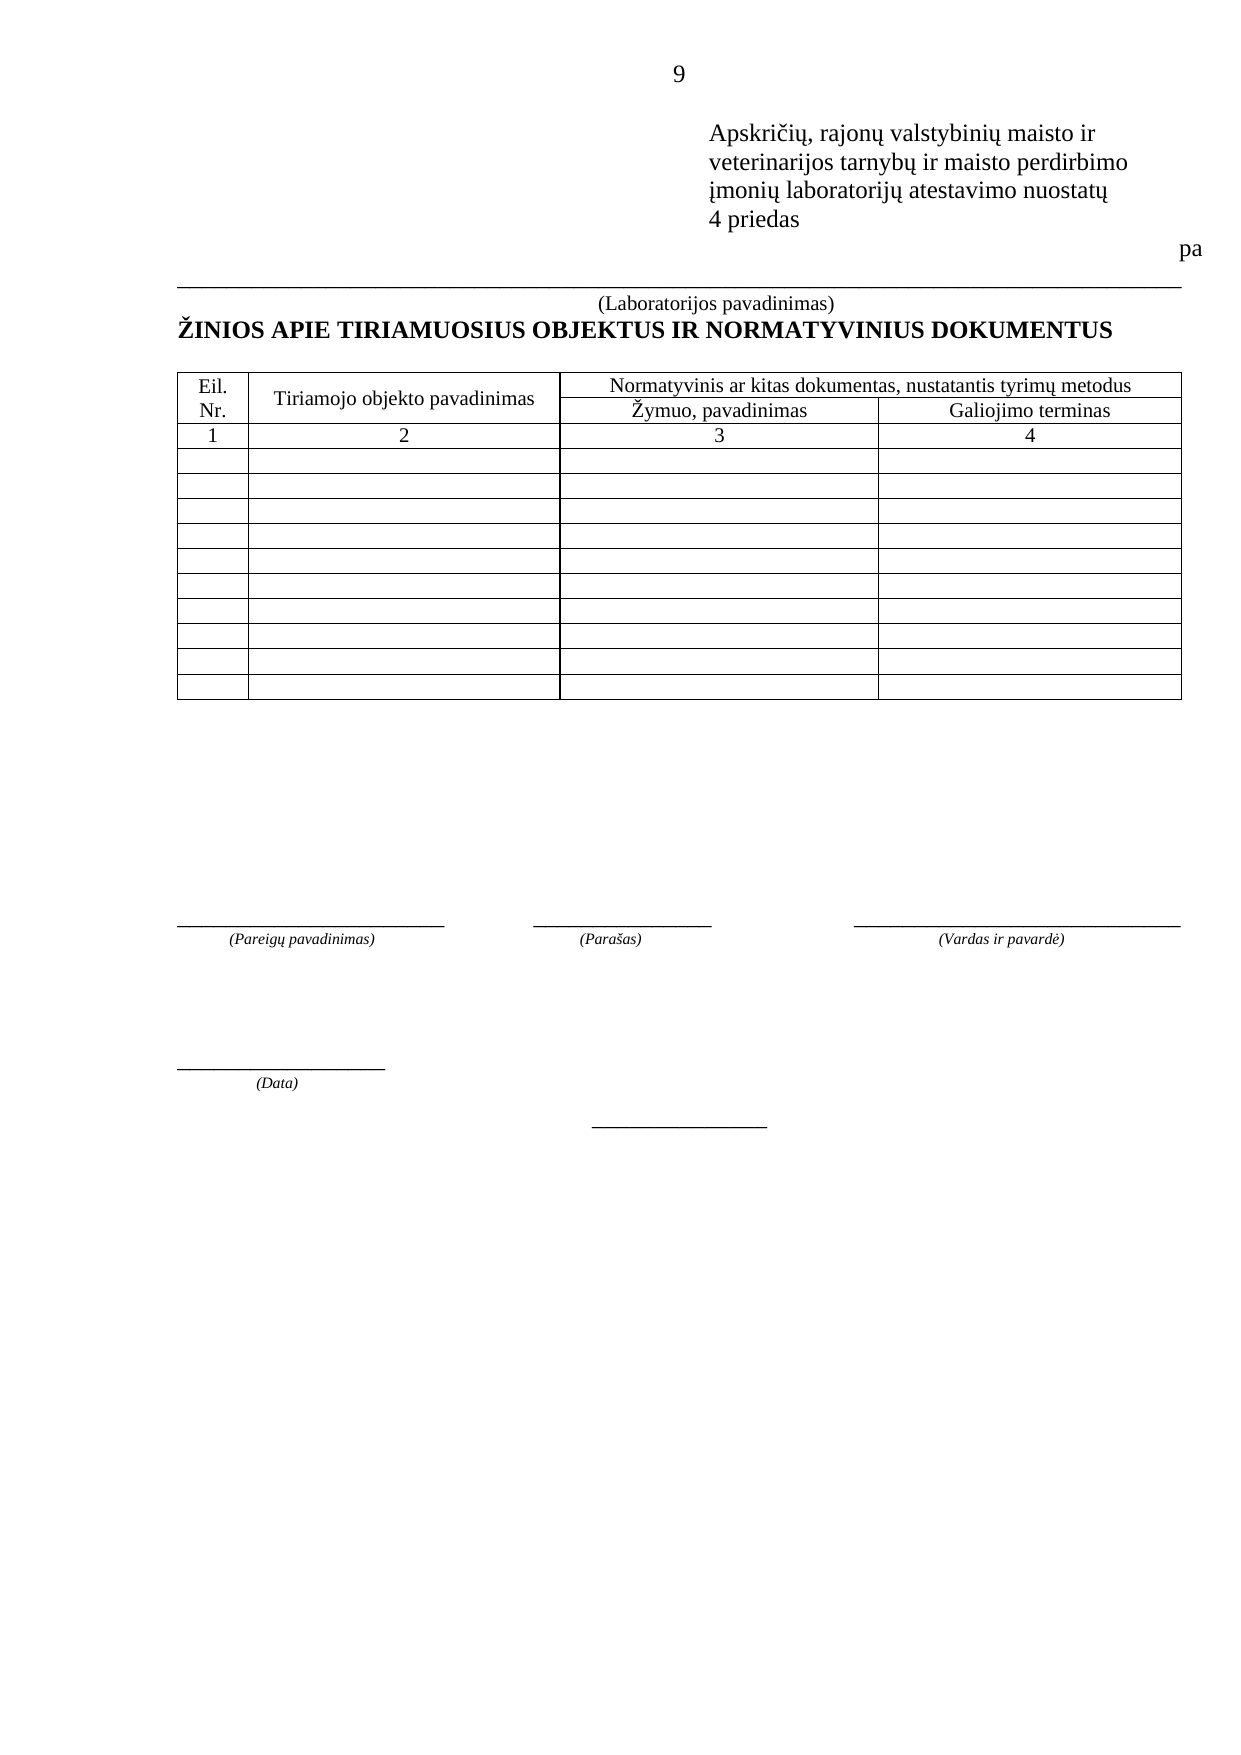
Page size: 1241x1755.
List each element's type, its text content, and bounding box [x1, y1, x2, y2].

table_cell [249, 499, 559, 523]
text ŽINIOS APIE TIRIAMUOSIUS OBJEKTUS IR NORMATYVINIUS DOKUMENTUS [177, 315, 1181, 343]
table_cell [879, 549, 1181, 573]
table_cell [561, 624, 878, 648]
table_cell [561, 599, 878, 623]
text (Data) [177, 1073, 1181, 1102]
table_cell 1 [178, 424, 248, 447]
table_cell [178, 449, 248, 473]
table_cell [178, 624, 248, 648]
table_cell [879, 574, 1181, 598]
table_cell [178, 499, 248, 523]
table_cell [561, 449, 878, 473]
table_cell Žymuo, pavadinimas [561, 398, 878, 422]
table_cell [879, 474, 1181, 498]
table_cell 3 [561, 424, 878, 447]
table_cell [561, 499, 878, 523]
text (Laboratorijos pavadinimas) [177, 291, 1181, 315]
text veterinarijos tarnybų ir maisto perdirbimo [177, 147, 1181, 176]
table_cell [249, 675, 559, 698]
table_cell [561, 675, 878, 698]
text įmonių laboratorijų atestavimo nuostatų [177, 176, 1181, 204]
text ______________ [177, 1102, 1181, 1131]
text Apskričių, rajonų valstybinių maisto ir [177, 118, 1181, 147]
table_cell [561, 574, 878, 598]
table_cell [249, 524, 559, 548]
table_cell [561, 549, 878, 573]
table_cell [249, 549, 559, 573]
table_cell [879, 499, 1181, 523]
table_cell [561, 649, 878, 673]
table_cell [178, 649, 248, 673]
text 4 priedas [177, 204, 1181, 233]
table_cell [249, 574, 559, 598]
table_cell [178, 599, 248, 623]
table_cell [561, 524, 878, 548]
table_cell 4 [879, 424, 1181, 447]
table_cell [249, 624, 559, 648]
table_cell [879, 599, 1181, 623]
table_cell [178, 574, 248, 598]
table_cell [879, 524, 1181, 548]
table_cell [879, 449, 1181, 473]
table_cell 2 [249, 424, 559, 447]
table_cell [178, 474, 248, 498]
text pa [1179, 233, 1240, 262]
table_cell [249, 649, 559, 673]
table_cell [178, 675, 248, 698]
text (Pareigų pavadinimas) (Parašas) (Vardas ir pavardė) [177, 929, 1181, 958]
table_cell [879, 624, 1181, 648]
table_cell [178, 549, 248, 573]
table_cell [879, 649, 1181, 673]
table_header Tiriamojo objekto pavadinimas [249, 373, 559, 422]
table_header Eil. Nr. [178, 373, 248, 422]
table_cell [249, 474, 559, 498]
table_cell [879, 675, 1181, 698]
table_header Normatyvinis ar kitas dokumentas, nustatantis tyrimų metodus [561, 373, 1181, 397]
table_cell [249, 599, 559, 623]
table_cell Galiojimo terminas [879, 398, 1181, 422]
table_cell [561, 474, 878, 498]
table_cell [178, 524, 248, 548]
table_cell [249, 449, 559, 473]
